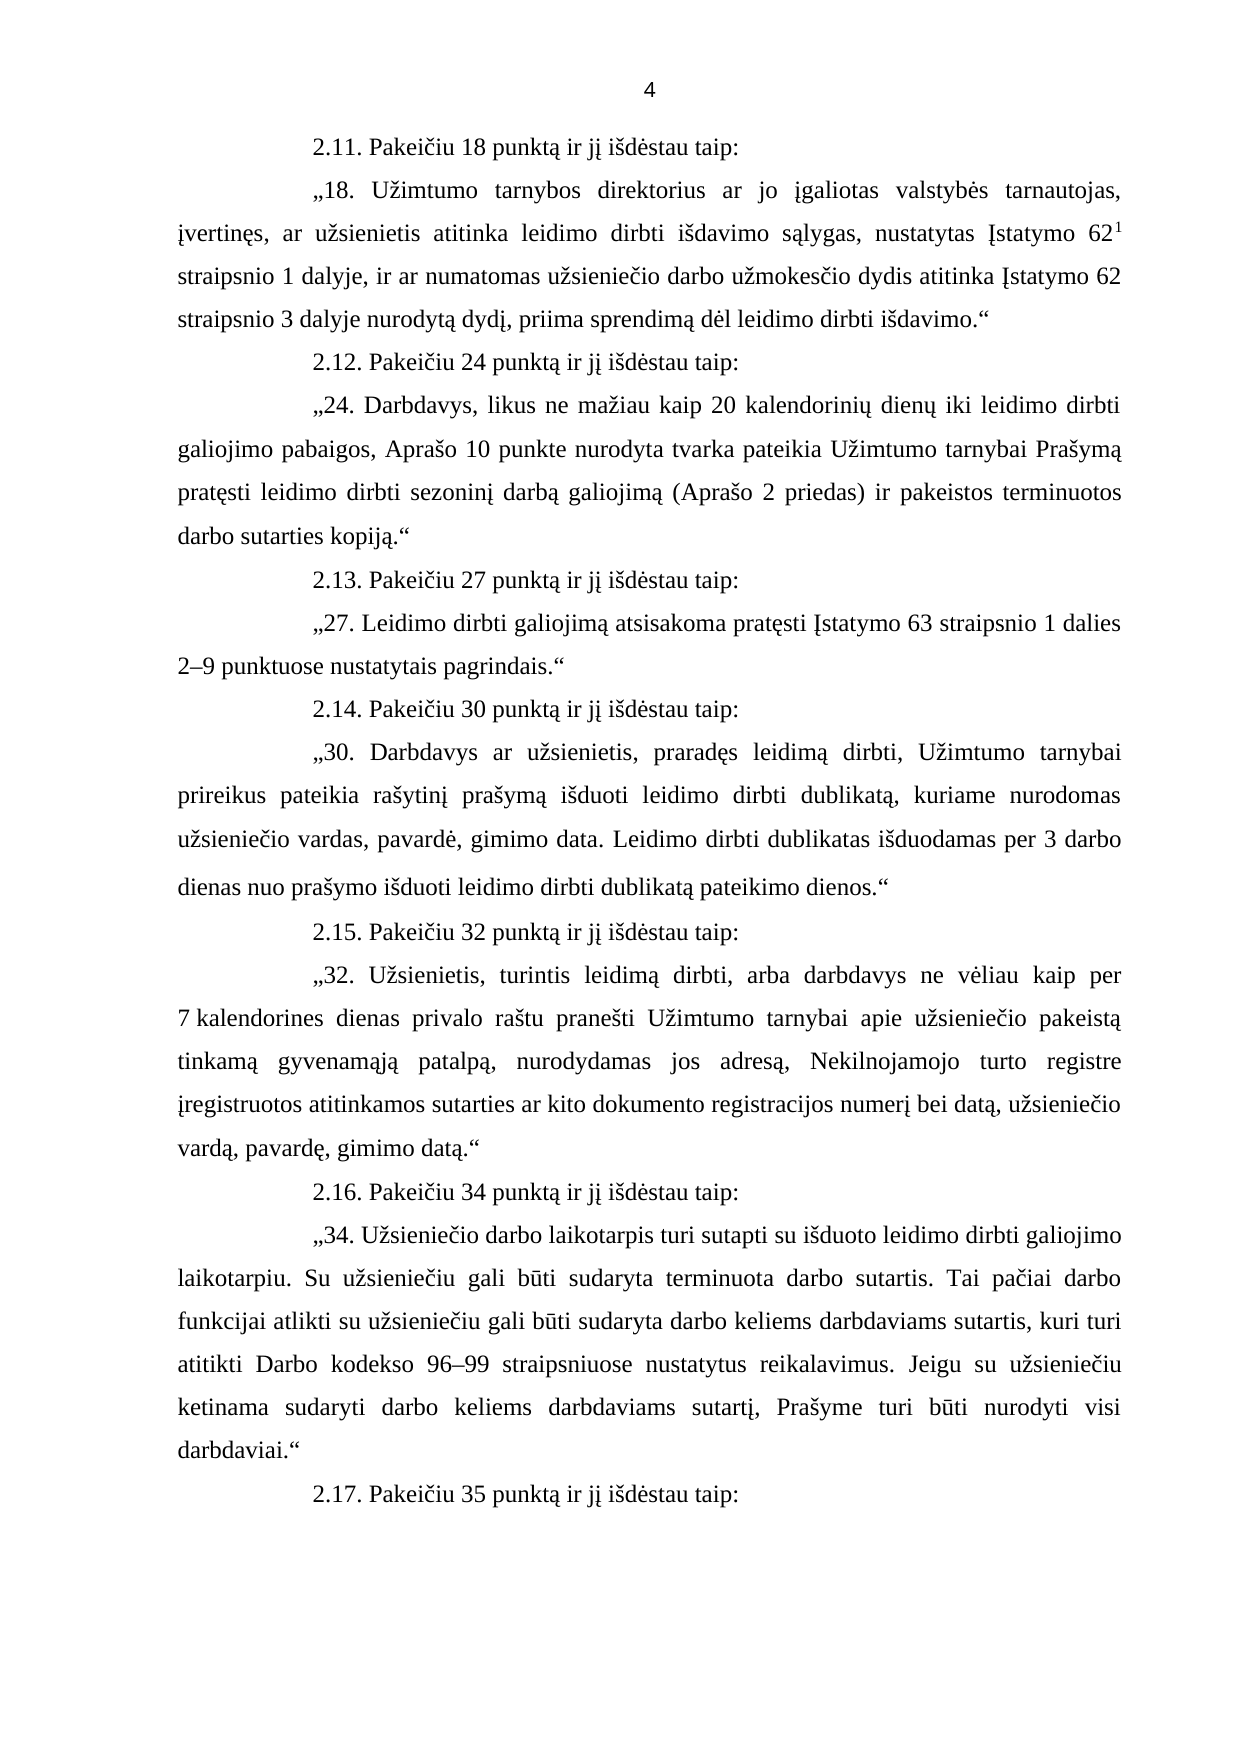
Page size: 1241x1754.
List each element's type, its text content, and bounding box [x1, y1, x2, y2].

text „18. Užimtumo tarnybos direktorius ar jo įgaliotas valstybės tarnautojas, įvertinęs, ar užsienietis atitinka leidimo dirbti išdavimo sąlygas, nustatytas Įstatymo 621 straipsnio 1 dalyje, ir ar numatomas užsieniečio darbo užmokesčio dydis atitinka Įstatymo 62 straipsnio 3 dalyje nurodytą dydį, priima sprendimą dėl leidimo dirbti išdavimo.“ [177, 175, 1122, 333]
text 2.15. Pakeičiu 32 punktą ir jį išdėstau taip: [177, 917, 1122, 946]
text „30. Darbdavys ar užsienietis, praradęs leidimą dirbti, Užimtumo tarnybai prireikus pateikia rašytinį prašymą išduoti leidimo dirbti dublikatą, kuriame nurodomas užsieniečio vardas, pavardė, gimimo data. Leidimo dirbti dublikatas išduodamas per 3 darbo dienas nuo prašymo išduoti leidimo dirbti dublikatą pateikimo dienos.“ [177, 737, 1122, 901]
text 2.11. Pakeičiu 18 punktą ir jį išdėstau taip: [177, 132, 1122, 161]
text 2.12. Pakeičiu 24 punktą ir jį išdėstau taip: [177, 347, 1122, 376]
text 2.16. Pakeičiu 34 punktą ir jį išdėstau taip: [177, 1177, 1122, 1206]
text „27. Leidimo dirbti galiojimą atsisakoma pratęsti Įstatymo 63 straipsnio 1 dalies 2–9 punktuose nustatytais pagrindais.“ [177, 608, 1122, 680]
text 2.13. Pakeičiu 27 punktą ir jį išdėstau taip: [177, 565, 1122, 594]
text 2.14. Pakeičiu 30 punktą ir jį išdėstau taip: [177, 694, 1122, 723]
text 2.17. Pakeičiu 35 punktą ir jį išdėstau taip: [177, 1479, 1122, 1507]
text „24. Darbdavys, likus ne mažiau kaip 20 kalendorinių dienų iki leidimo dirbti galiojimo pabaigos, Aprašo 10 punkte nurodyta tvarka pateikia Užimtumo tarnybai Prašymą pratęsti leidimo dirbti sezoninį darbą galiojimą (Aprašo 2 priedas) ir pakeistos terminuotos darbo sutarties kopiją.“ [177, 391, 1122, 550]
text „32. Užsienietis, turintis leidimą dirbti, arba darbdavys ne vėliau kaip per 7 kalendorines dienas privalo raštu pranešti Užimtumo tarnybai apie užsieniečio pakeistą tinkamą gyvenamąją patalpą, nurodydamas jos adresą, Nekilnojamojo turto registre įregistruotos atitinkamos sutarties ar kito dokumento registracijos numerį bei datą, užsieniečio vardą, pavardę, gimimo datą.“ [177, 960, 1122, 1162]
text „34. Užsieniečio darbo laikotarpis turi sutapti su išduoto leidimo dirbti galiojimo laikotarpiu. Su užsieniečiu gali būti sudaryta terminuota darbo sutartis. Tai pačiai darbo funkcijai atlikti su užsieniečiu gali būti sudaryta darbo keliems darbdaviams sutartis, kuri turi atitikti Darbo kodekso 96–99 straipsniuose nustatytus reikalavimus. Jeigu su užsieniečiu ketinama sudaryti darbo keliems darbdaviams sutartį, Prašyme turi būti nurodyti visi darbdaviai.“ [177, 1220, 1122, 1464]
